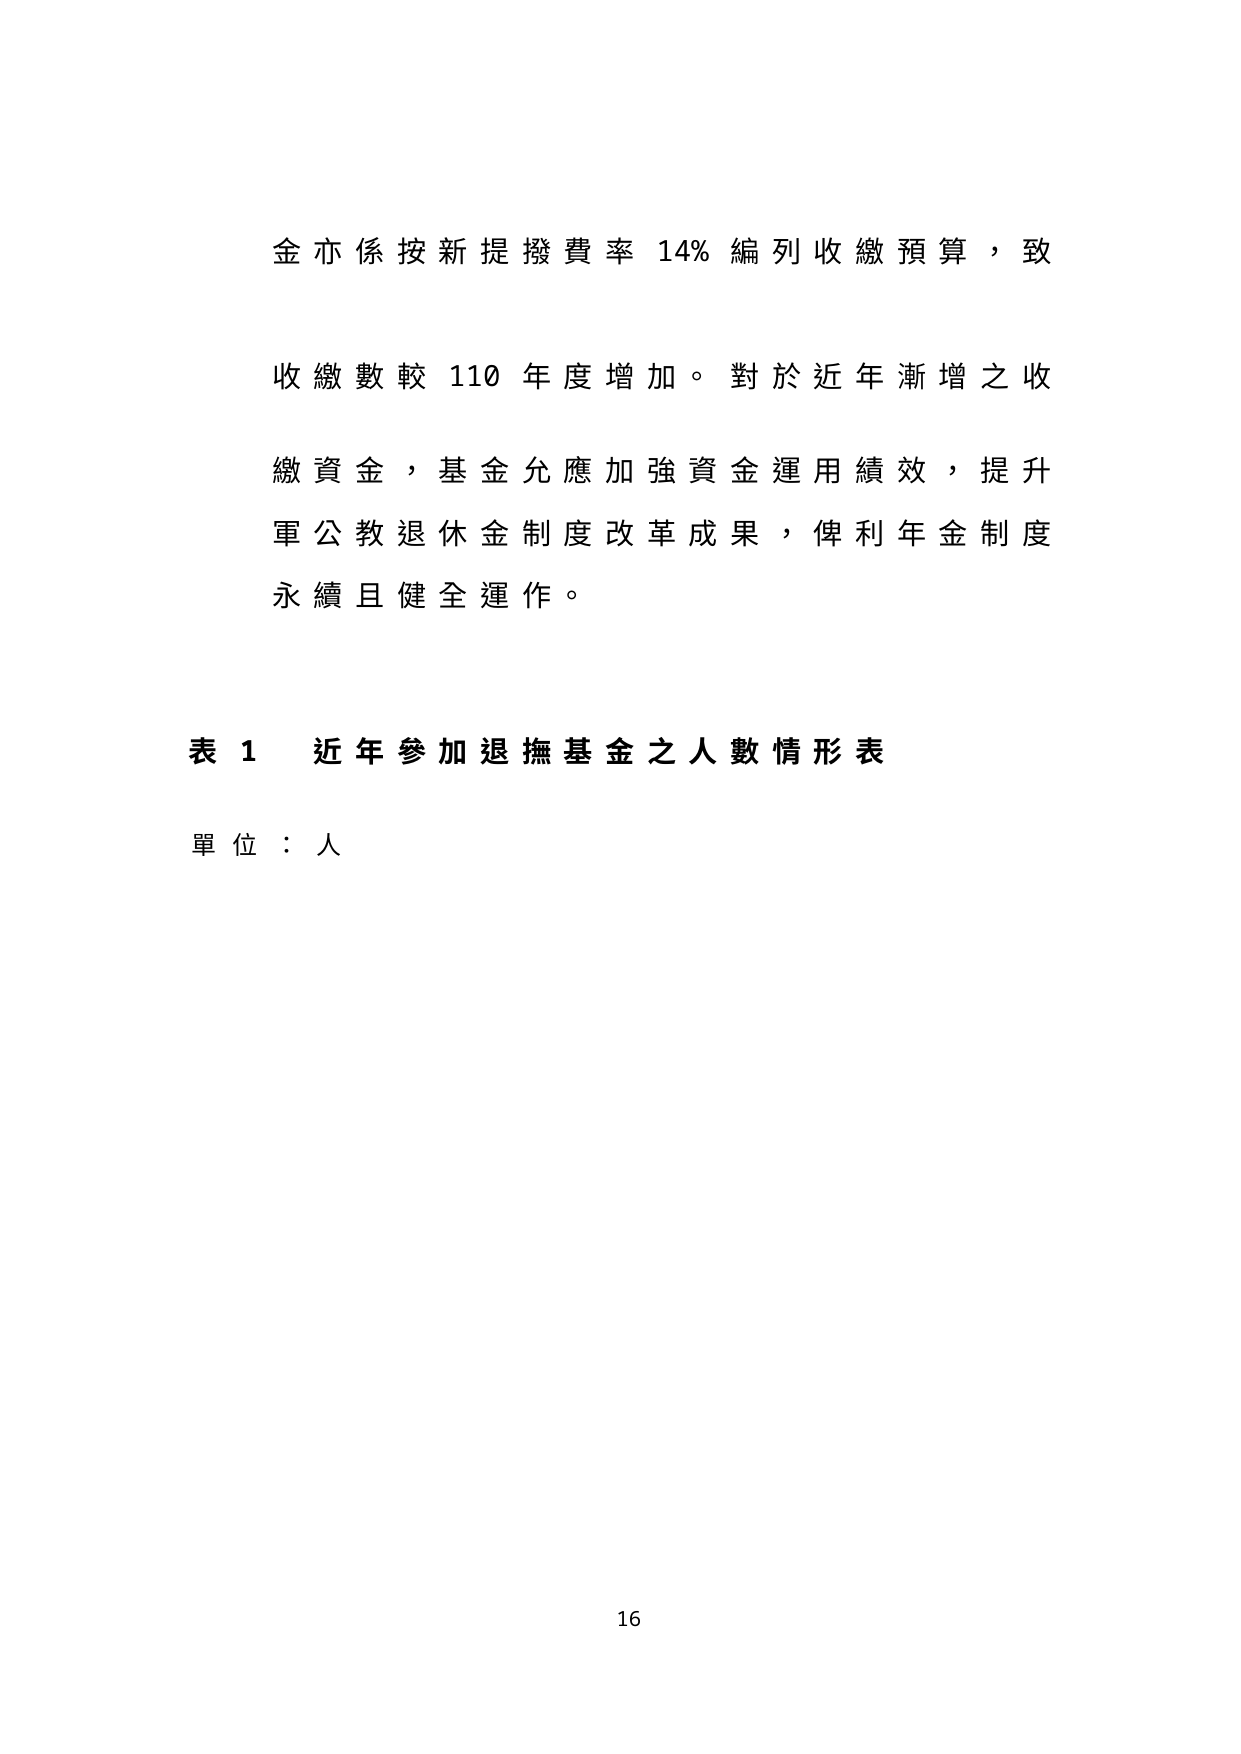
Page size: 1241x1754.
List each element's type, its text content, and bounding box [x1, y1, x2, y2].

text 綜上，107年7月新退撫制度施行迄今已3年餘，各主管機關均依規定將107下半年、108年度及109年度節省之退撫支出連同退輔會增撥挹注款合計1,049.33億元，全數編列預算挹注至退撫基金；及111年度退撫基金亦係按新提撥費率14%編列收繳預算，致收繳數較110年度增加。對於近年漸增之收繳資金，基金允應加強資金運用績效，提升軍公教退休金制度改革成果，俾利年金制度永續且健全運作。 [241, 177, 1057, 615]
text 表1 近年參加退撫基金之人數情形表 單位：人 [182, 677, 1057, 865]
